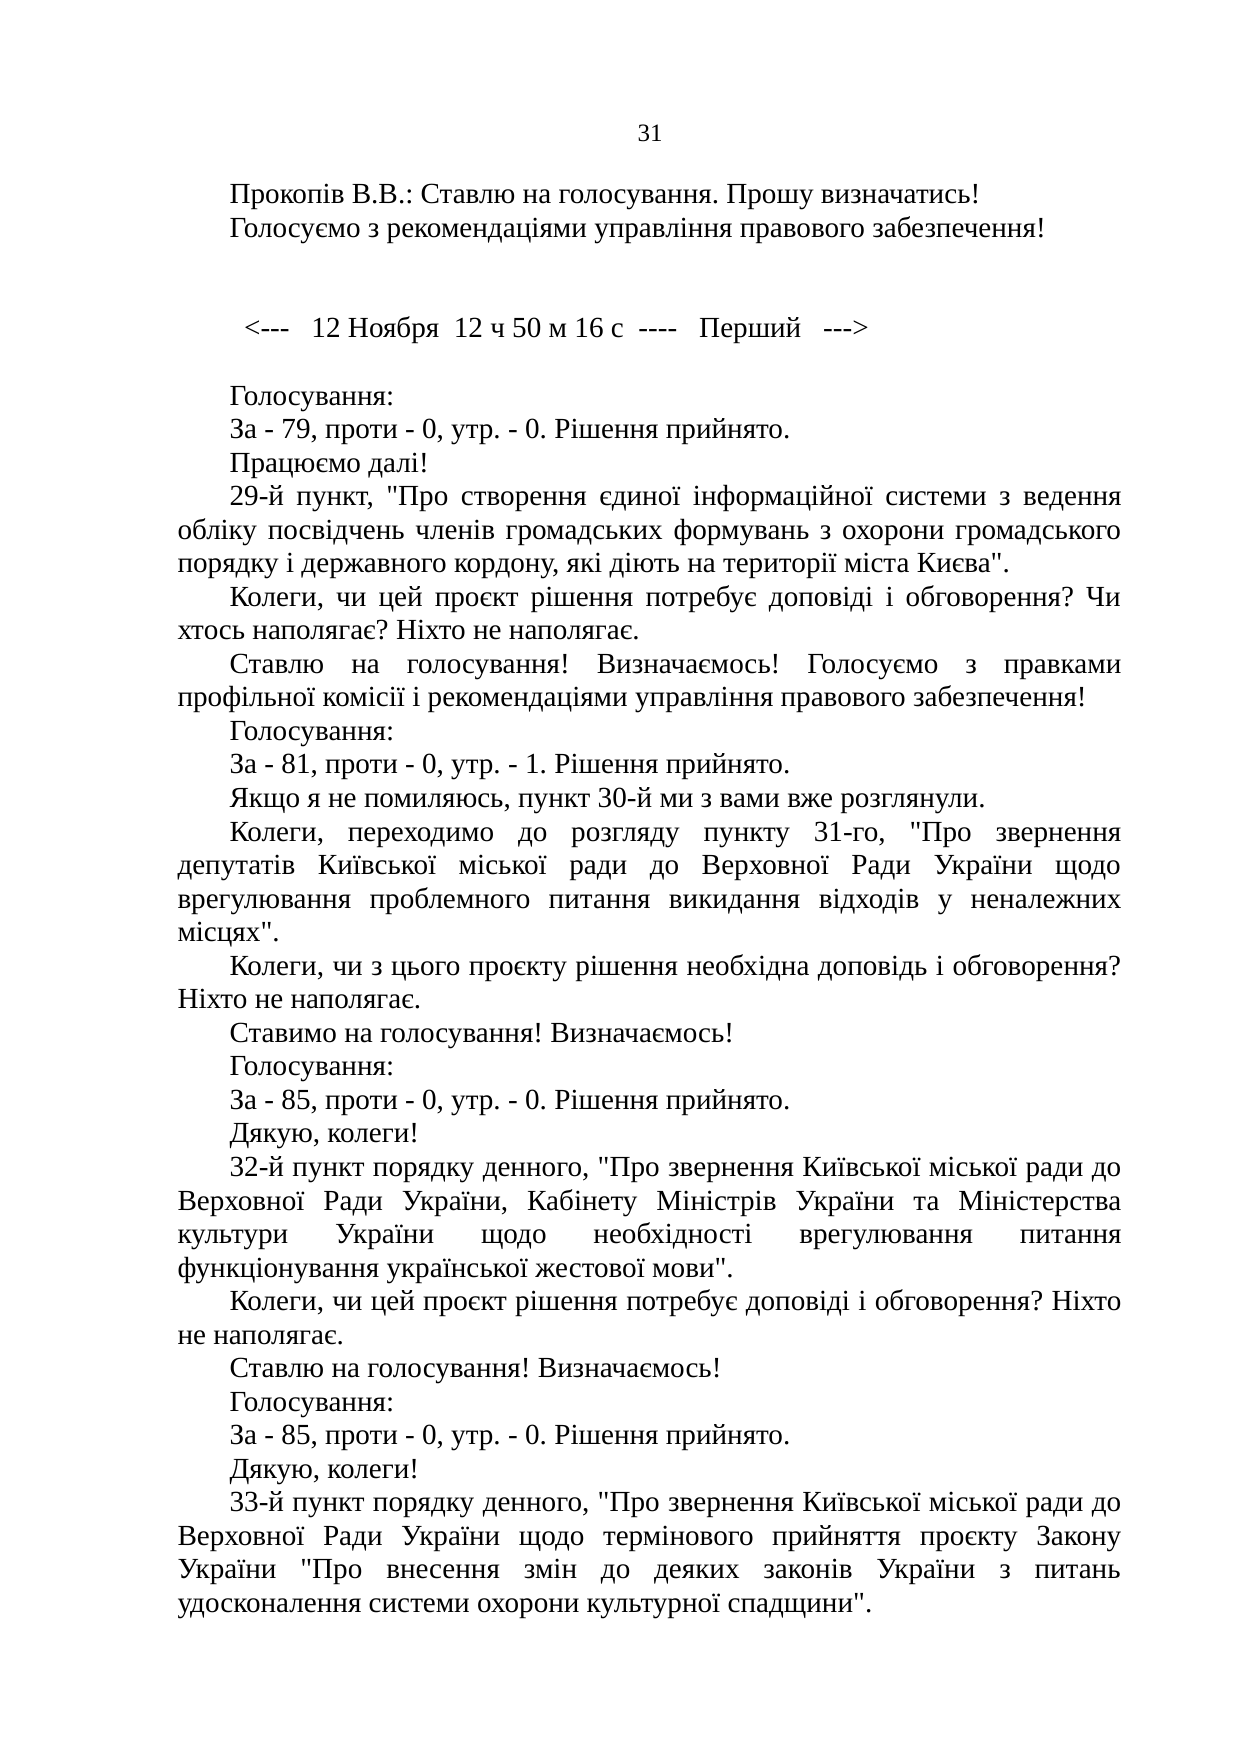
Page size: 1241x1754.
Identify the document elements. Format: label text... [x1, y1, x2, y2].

text Колеги, чи цей проєкт рішення потребує доповіді і обговорення? Ніхто не наполягає. [177, 1283, 1122, 1350]
text 32-й пункт порядку денного, "Про звернення Київської міської ради до Верховної Ради України, Кабінету Міністрів України та Міністерства культури України щодо необхідності врегулювання питання функціонування української жестової мови". [177, 1149, 1122, 1283]
text 29-й пункт, "Про створення єдиної інформаційної системи з ведення обліку посвідчень членів громадських формувань з охорони громадського порядку і державного кордону, які діють на території міста Києва". [177, 478, 1122, 579]
text За - 81, проти - 0, утр. - 1. Рішення прийнято. [177, 747, 1122, 780]
text Дякую, колеги! [177, 1116, 1122, 1149]
text Голосуємо з рекомендаціями управління правового забезпечення! [177, 210, 1122, 243]
text Ставлю на голосування! Визначаємось! [177, 1350, 1122, 1384]
text Колеги, переходимо до розгляду пункту 31-го, "Про звернення депутатів Київської міської ради до Верховної Ради України щодо врегулювання проблемного питання викидання відходів у неналежних місцях". [177, 814, 1122, 948]
text Дякую, колеги! [177, 1451, 1122, 1484]
text За - 85, проти - 0, утр. - 0. Рішення прийнято. [177, 1082, 1122, 1116]
text Голосування: [177, 1384, 1122, 1417]
text Працюємо далі! [177, 445, 1122, 478]
text Голосування: [177, 378, 1122, 411]
text <--- 12 Ноября 12 ч 50 м 16 с ---- Перший ---> [177, 311, 1122, 344]
text Колеги, чи цей проєкт рішення потребує доповіді і обговорення? Чи хтось наполягає? Ніхто не наполягає. [177, 579, 1122, 646]
text Голосування: [177, 713, 1122, 747]
text Якщо я не помиляюсь, пункт 30-й ми з вами вже розглянули. [177, 780, 1122, 814]
text Ставлю на голосування! Визначаємось! Голосуємо з правками профільної комісії і рекомендаціями управління правового забезпечення! [177, 646, 1122, 713]
text Колеги, чи з цього проєкту рішення необхідна доповідь і обговорення? Ніхто не наполягає. [177, 948, 1122, 1015]
text Прокопів В.В.: Ставлю на голосування. Прошу визначатись! [177, 176, 1122, 210]
text За - 85, проти - 0, утр. - 0. Рішення прийнято. [177, 1417, 1122, 1451]
text Голосування: [177, 1048, 1122, 1082]
text За - 79, проти - 0, утр. - 0. Рішення прийнято. [177, 411, 1122, 445]
text Ставимо на голосування! Визначаємось! [177, 1015, 1122, 1048]
text 33-й пункт порядку денного, "Про звернення Київської міської ради до Верховної Ради України щодо термінового прийняття проєкту Закону України "Про внесення змін до деяких законів України з питань удосконалення системи охорони культурної спадщини". [177, 1484, 1122, 1619]
